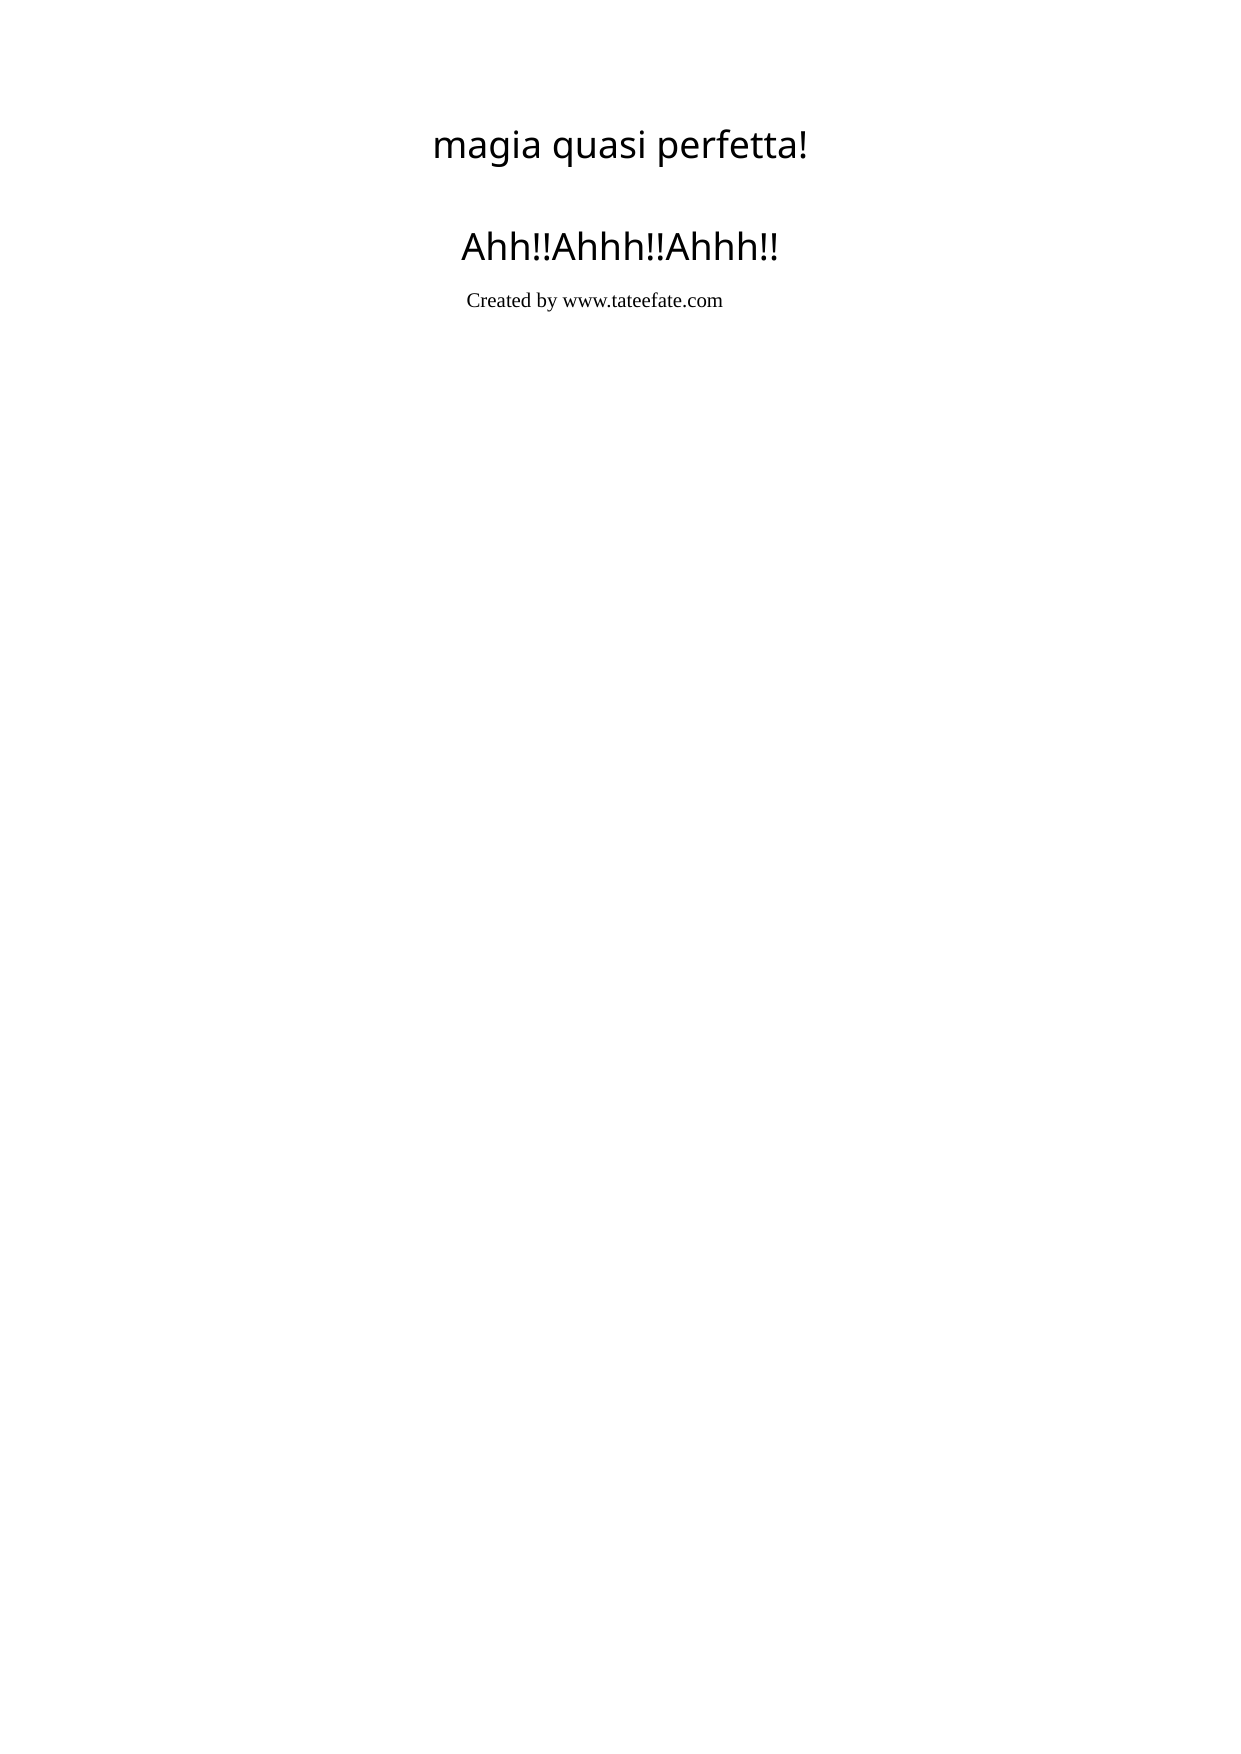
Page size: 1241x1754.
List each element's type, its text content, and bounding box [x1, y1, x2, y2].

text magia quasi perfetta! [118, 118, 1122, 169]
text Ahh!!Ahhh!!Ahhh!! [118, 220, 1122, 271]
